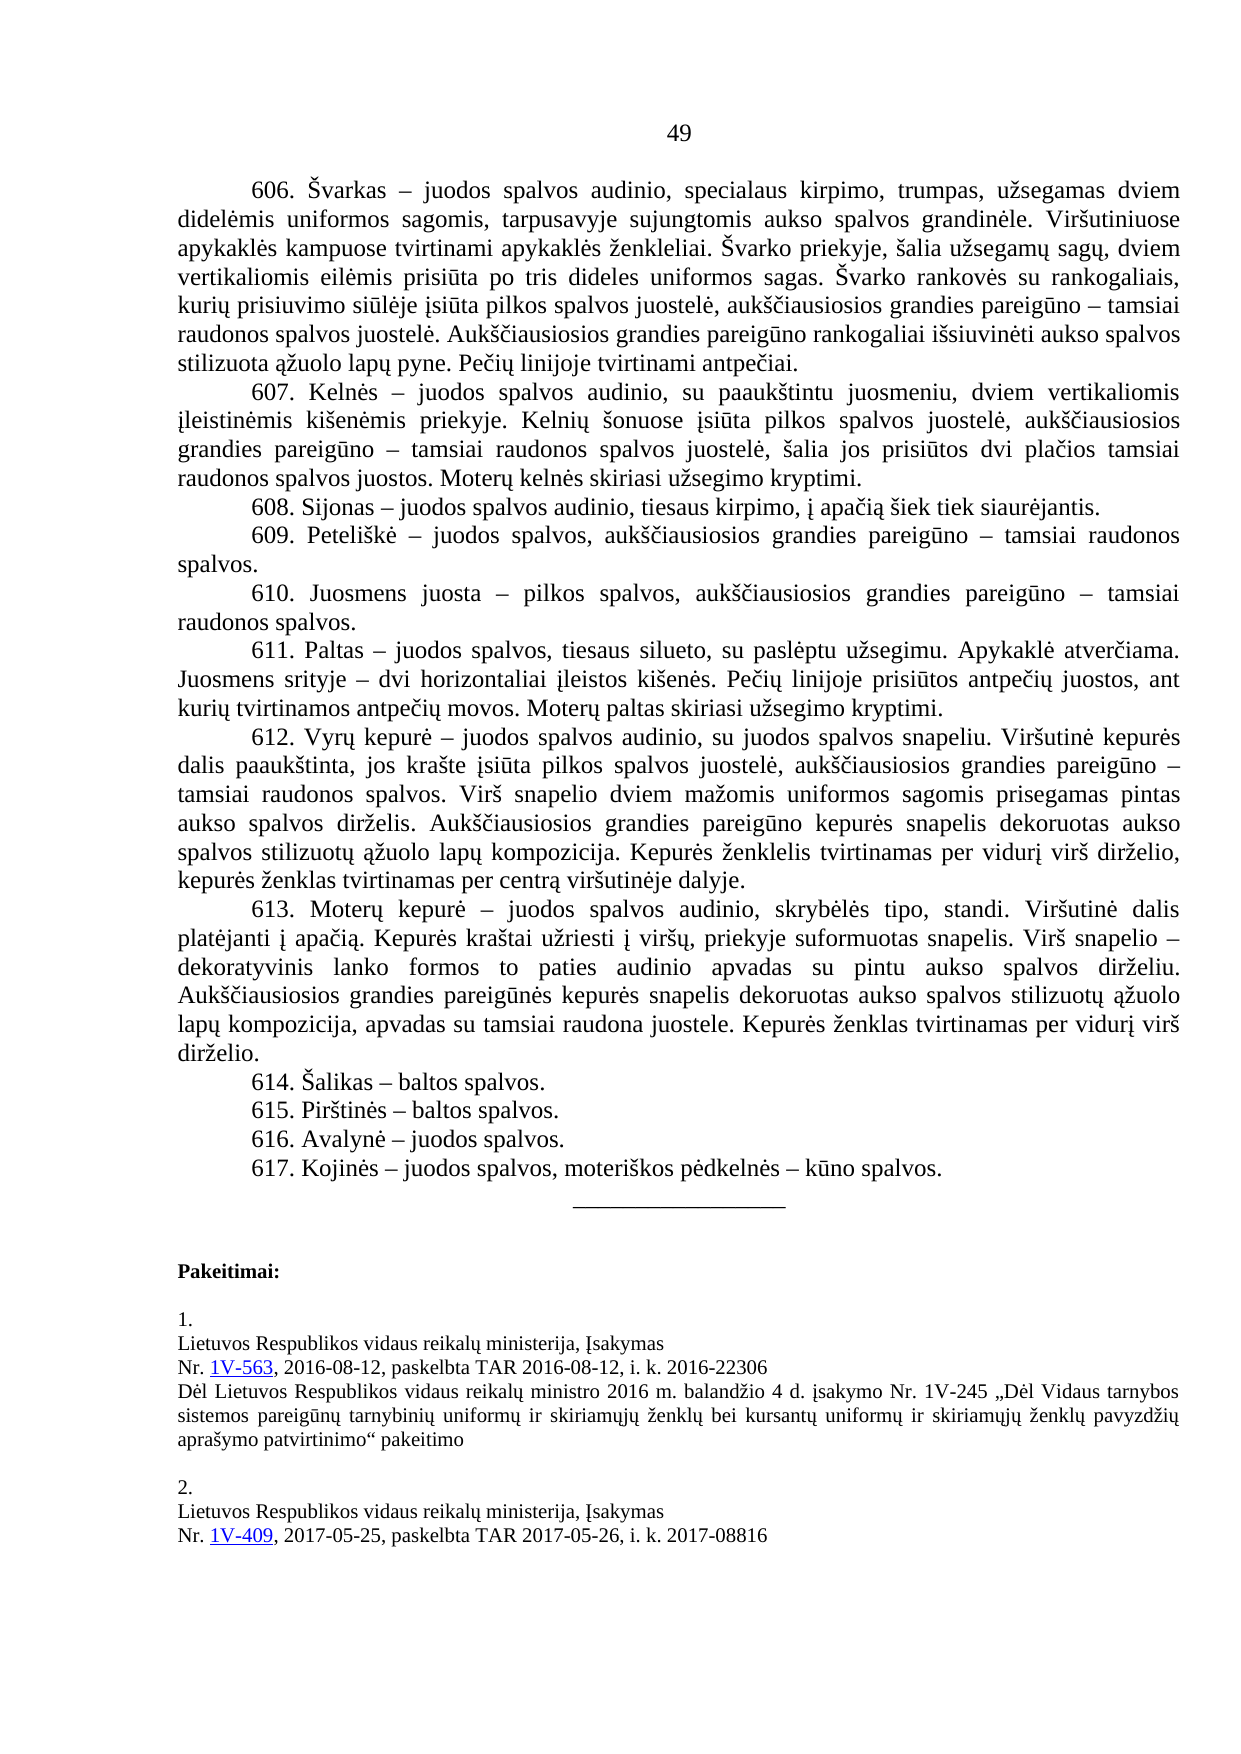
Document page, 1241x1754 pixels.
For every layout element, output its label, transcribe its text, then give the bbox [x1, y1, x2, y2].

text 1. [177, 1307, 1181, 1331]
text Nr. 1V-563, 2016-08-12, paskelbta TAR 2016-08-12, i. k. 2016-22306 [177, 1355, 1181, 1379]
text 613. Moterų kepurė – juodos spalvos audinio, skrybėlės tipo, standi. Viršutinė dalis platėjanti į apačią. Kepurės kraštai užriesti į viršų, priekyje suformuotas snapelis. Virš snapelio – dekoratyvinis lanko formos to paties audinio apvadas su pintu aukso spalvos dirželiu. Aukščiausiosios grandies pareigūnės kepurės snapelis dekoruotas aukso spalvos stilizuotų ąžuolo lapų kompozicija, apvadas su tamsiai raudona juostele. Kepurės ženklas tvirtinamas per vidurį virš dirželio. [177, 894, 1181, 1067]
text 611. Paltas – juodos spalvos, tiesaus silueto, su paslėptu užsegimu. Apykaklė atverčiama. Juosmens srityje – dvi horizontaliai įleistos kišenės. Pečių linijoje prisiūtos antpečių juostos, ant kurių tvirtinamos antpečių movos. Moterų paltas skiriasi užsegimo kryptimi. [177, 636, 1181, 722]
text Lietuvos Respublikos vidaus reikalų ministerija, Įsakymas [177, 1499, 1181, 1523]
text 617. Kojinės – juodos spalvos, moteriškos pėdkelnės – kūno spalvos. [177, 1153, 1181, 1182]
text 610. Juosmens juosta – pilkos spalvos, aukščiausiosios grandies pareigūno – tamsiai raudonos spalvos. [177, 578, 1181, 636]
text Lietuvos Respublikos vidaus reikalų ministerija, Įsakymas [177, 1331, 1181, 1355]
text 608. Sijonas – juodos spalvos audinio, tiesaus kirpimo, į apačią šiek tiek siaurėjantis. [177, 492, 1181, 521]
text Nr. 1V-409, 2017-05-25, paskelbta TAR 2017-05-26, i. k. 2017-08816 [177, 1523, 1181, 1547]
text 606. Švarkas – juodos spalvos audinio, specialaus kirpimo, trumpas, užsegamas dviem didelėmis uniformos sagomis, tarpusavyje sujungtomis aukso spalvos grandinėle. Viršutiniuose apykaklės kampuose tvirtinami apykaklės ženkleliai. Švarko priekyje, šalia užsegamų sagų, dviem vertikaliomis eilėmis prisiūta po tris dideles uniformos sagas. Švarko rankovės su rankogaliais, kurių prisiuvimo siūlėje įsiūta pilkos spalvos juostelė, aukščiausiosios grandies pareigūno – tamsiai raudonos spalvos juostelė. Aukščiausiosios grandies pareigūno rankogaliai išsiuvinėti aukso spalvos stilizuota ąžuolo lapų pyne. Pečių linijoje tvirtinami antpečiai. [177, 176, 1181, 377]
text Dėl Lietuvos Respublikos vidaus reikalų ministro 2016 m. balandžio 4 d. įsakymo Nr. 1V-245 „Dėl Vidaus tarnybos sistemos pareigūnų tarnybinių uniformų ir skiriamųjų ženklų bei kursantų uniformų ir skiriamųjų ženklų pavyzdžių aprašymo patvirtinimo“ pakeitimo [177, 1379, 1181, 1451]
text 2. [177, 1475, 1181, 1499]
text Pakeitimai: [177, 1259, 1181, 1283]
text 614. Šalikas – baltos spalvos. [177, 1067, 1181, 1096]
text 607. Kelnės – juodos spalvos audinio, su paaukštintu juosmeniu, dviem vertikaliomis įleistinėmis kišenėmis priekyje. Kelnių šonuose įsiūta pilkos spalvos juostelė, aukščiausiosios grandies pareigūno – tamsiai raudonos spalvos juostelė, šalia jos prisiūtos dvi plačios tamsiai raudonos spalvos juostos. Moterų kelnės skiriasi užsegimo kryptimi. [177, 377, 1181, 492]
text 612. Vyrų kepurė – juodos spalvos audinio, su juodos spalvos snapeliu. Viršutinė kepurės dalis paaukštinta, jos krašte įsiūta pilkos spalvos juostelė, aukščiausiosios grandies pareigūno – tamsiai raudonos spalvos. Virš snapelio dviem mažomis uniformos sagomis prisegamas pintas aukso spalvos dirželis. Aukščiausiosios grandies pareigūno kepurės snapelis dekoruotas aukso spalvos stilizuotų ąžuolo lapų kompozicija. Kepurės ženklelis tvirtinamas per vidurį virš dirželio, kepurės ženklas tvirtinamas per centrą viršutinėje dalyje. [177, 722, 1181, 894]
text _________________ [177, 1182, 1181, 1211]
text 609. Peteliškė – juodos spalvos, aukščiausiosios grandies pareigūno – tamsiai raudonos spalvos. [177, 521, 1181, 578]
text 616. Avalynė – juodos spalvos. [177, 1124, 1181, 1153]
text 615. Pirštinės – baltos spalvos. [177, 1096, 1181, 1124]
